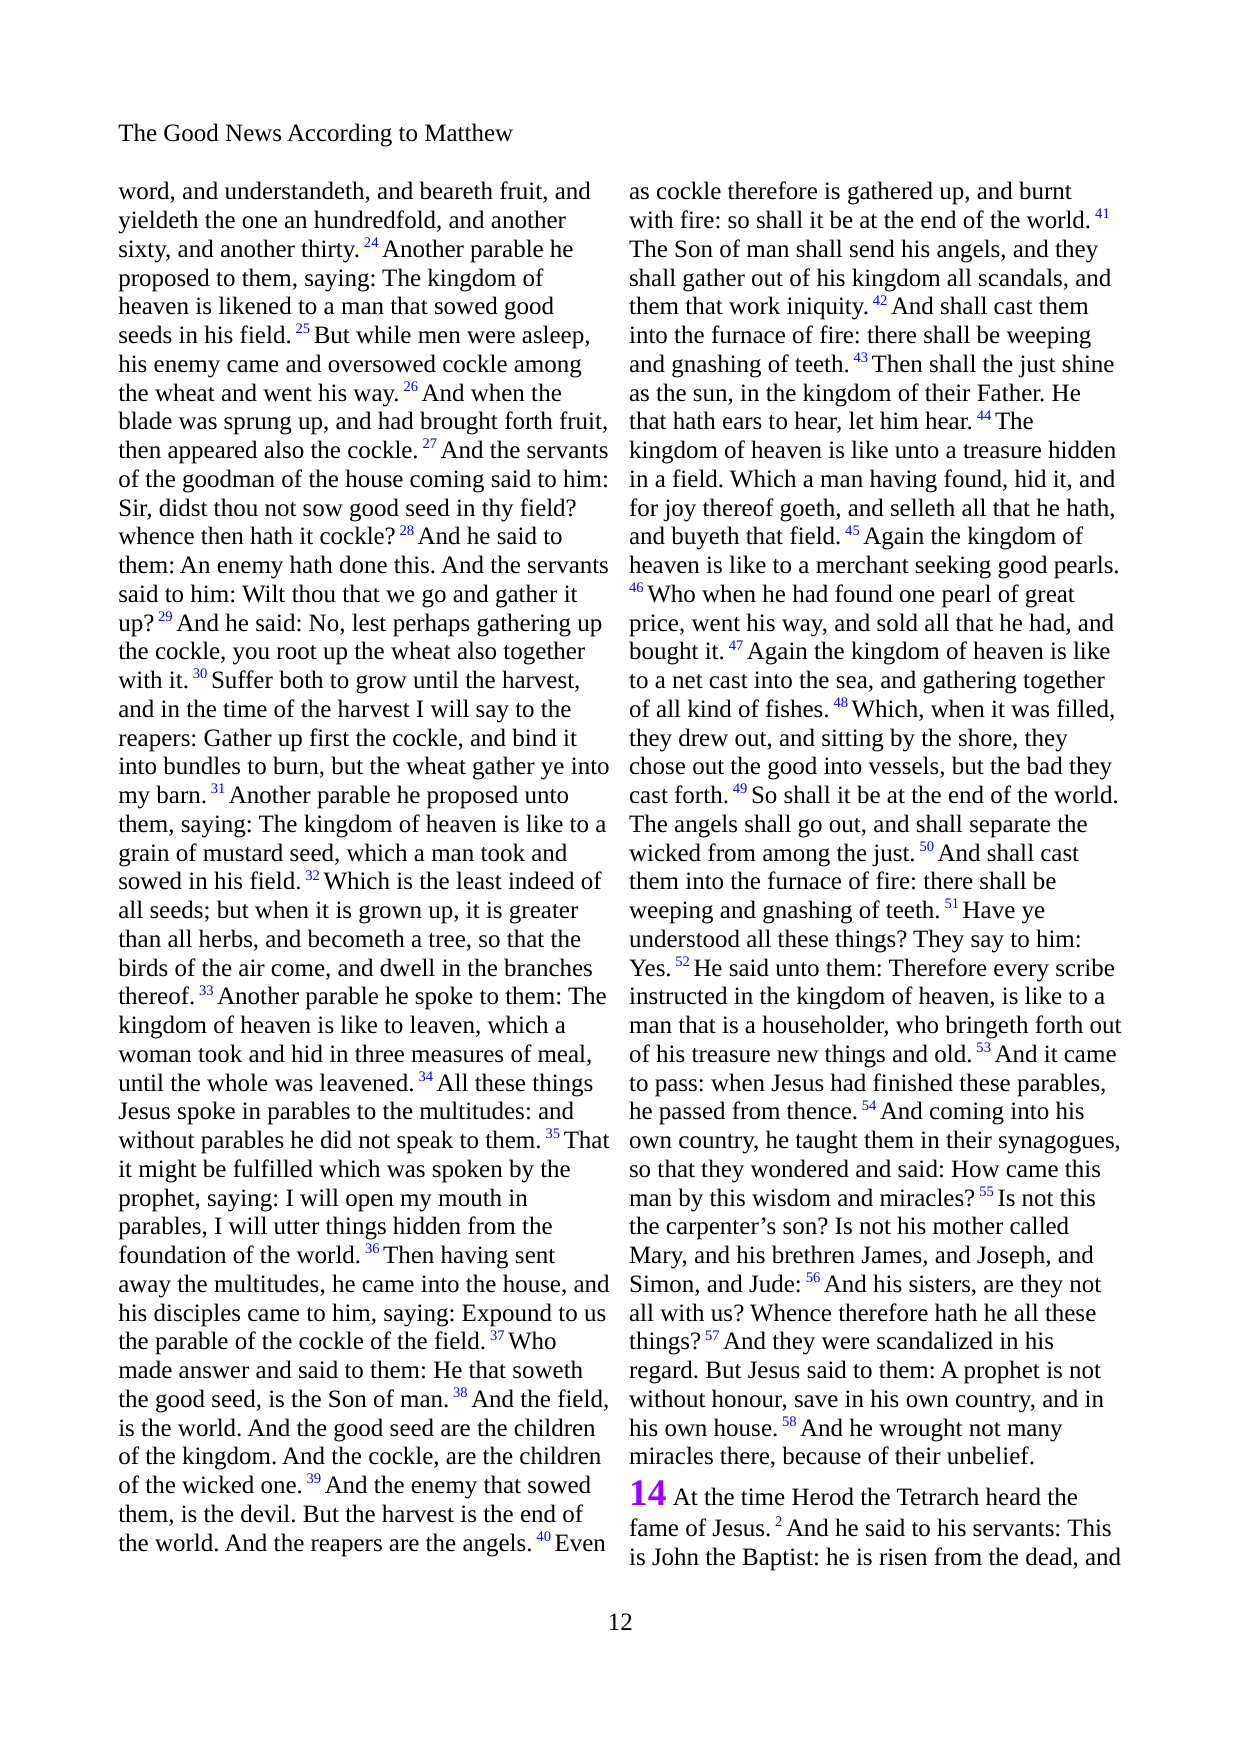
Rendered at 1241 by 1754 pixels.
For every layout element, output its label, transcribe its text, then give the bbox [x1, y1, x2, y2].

text word, and understandeth, and beareth fruit, and yieldeth the one an hundredfold, and another sixty, and another thirty. 24 Another parable he proposed to them, saying: The kingdom of heaven is likened to a man that sowed good seeds in his field. 25 But while men were asleep, his enemy came and oversowed cockle among the wheat and went his way. 26 And when the blade was sprung up, and had brought forth fruit, then appeared also the cockle. 27 And the servants of the goodman of the house coming said to him: Sir, didst thou not sow good seed in thy field? whence then hath it cockle? 28 And he said to them: An enemy hath done this. And the servants said to him: Wilt thou that we go and gather it up? 29 And he said: No, lest perhaps gathering up the cockle, you root up the wheat also together with it. 30 Suffer both to grow until the harvest, and in the time of the harvest I will say to the reapers: Gather up first the cockle, and bind it into bundles to burn, but the wheat gather ye into my barn. 31 Another parable he proposed unto them, saying: The kingdom of heaven is like to a grain of mustard seed, which a man took and sowed in his field. 32 Which is the least indeed of all seeds; but when it is grown up, it is greater than all herbs, and becometh a tree, so that the birds of the air come, and dwell in the branches thereof. 33 Another parable he spoke to them: The kingdom of heaven is like to leaven, which a woman took and hid in three measures of meal, until the whole was leavened. 34 All these things Jesus spoke in parables to the multitudes: and without parables he did not speak to them. 35 That it might be fulfilled which was spoken by the prophet, saying: I will open my mouth in parables, I will utter things hidden from the foundation of the world. 36 Then having sent away the multitudes, he came into the house, and his disciples came to him, saying: Expound to us the parable of the cockle of the field. 37 Who made answer and said to them: He that soweth the good seed, is the Son of man. 38 And the field, is the world. And the good seed are the children of the kingdom. And the cockle, are the children of the wicked one. 39 And the enemy that sowed them, is the devil. But the harvest is the end of the world. And the reapers are the angels. 40 Even [118, 176, 611, 1556]
text 14 At the time Herod the Tetrarch heard the fame of Jesus. 2 And he said to his servants: This is John the Baptist: he is risen from the dead, and [629, 1470, 1122, 1571]
text as cockle therefore is gathered up, and burnt with fire: so shall it be at the end of the world. 41 The Son of man shall send his angels, and they shall gather out of his kingdom all scandals, and them that work iniquity. 42 And shall cast them into the furnace of fire: there shall be weeping and gnashing of teeth. 43 Then shall the just shine as the sun, in the kingdom of their Father. He that hath ears to hear, let him hear. 44 The kingdom of heaven is like unto a treasure hidden in a field. Which a man having found, hid it, and for joy thereof goeth, and selleth all that he hath, and buyeth that field. 45 Again the kingdom of heaven is like to a merchant seeking good pearls. 46 Who when he had found one pearl of great price, went his way, and sold all that he had, and bought it. 47 Again the kingdom of heaven is like to a net cast into the sea, and gathering together of all kind of fishes. 48 Which, when it was filled, they drew out, and sitting by the shore, they chose out the good into vessels, but the bad they cast forth. 49 So shall it be at the end of the world. The angels shall go out, and shall separate the wicked from among the just. 50 And shall cast them into the furnace of fire: there shall be weeping and gnashing of teeth. 51 Have ye understood all these things? They say to him: Yes. 52 He said unto them: Therefore every scribe instructed in the kingdom of heaven, is like to a man that is a householder, who bringeth forth out of his treasure new things and old. 53 And it came to pass: when Jesus had finished these parables, he passed from thence. 54 And coming into his own country, he taught them in their synagogues, so that they wondered and said: How came this man by this wisdom and miracles? 55 Is not this the carpenter’s son? Is not his mother called Mary, and his brethren James, and Joseph, and Simon, and Jude: 56 And his sisters, are they not all with us? Whence therefore hath he all these things? 57 And they were scandalized in his regard. But Jesus said to them: A prophet is not without honour, save in his own country, and in his own house. 58 And he wrought not many miracles there, because of their unbelief. [629, 176, 1122, 1470]
